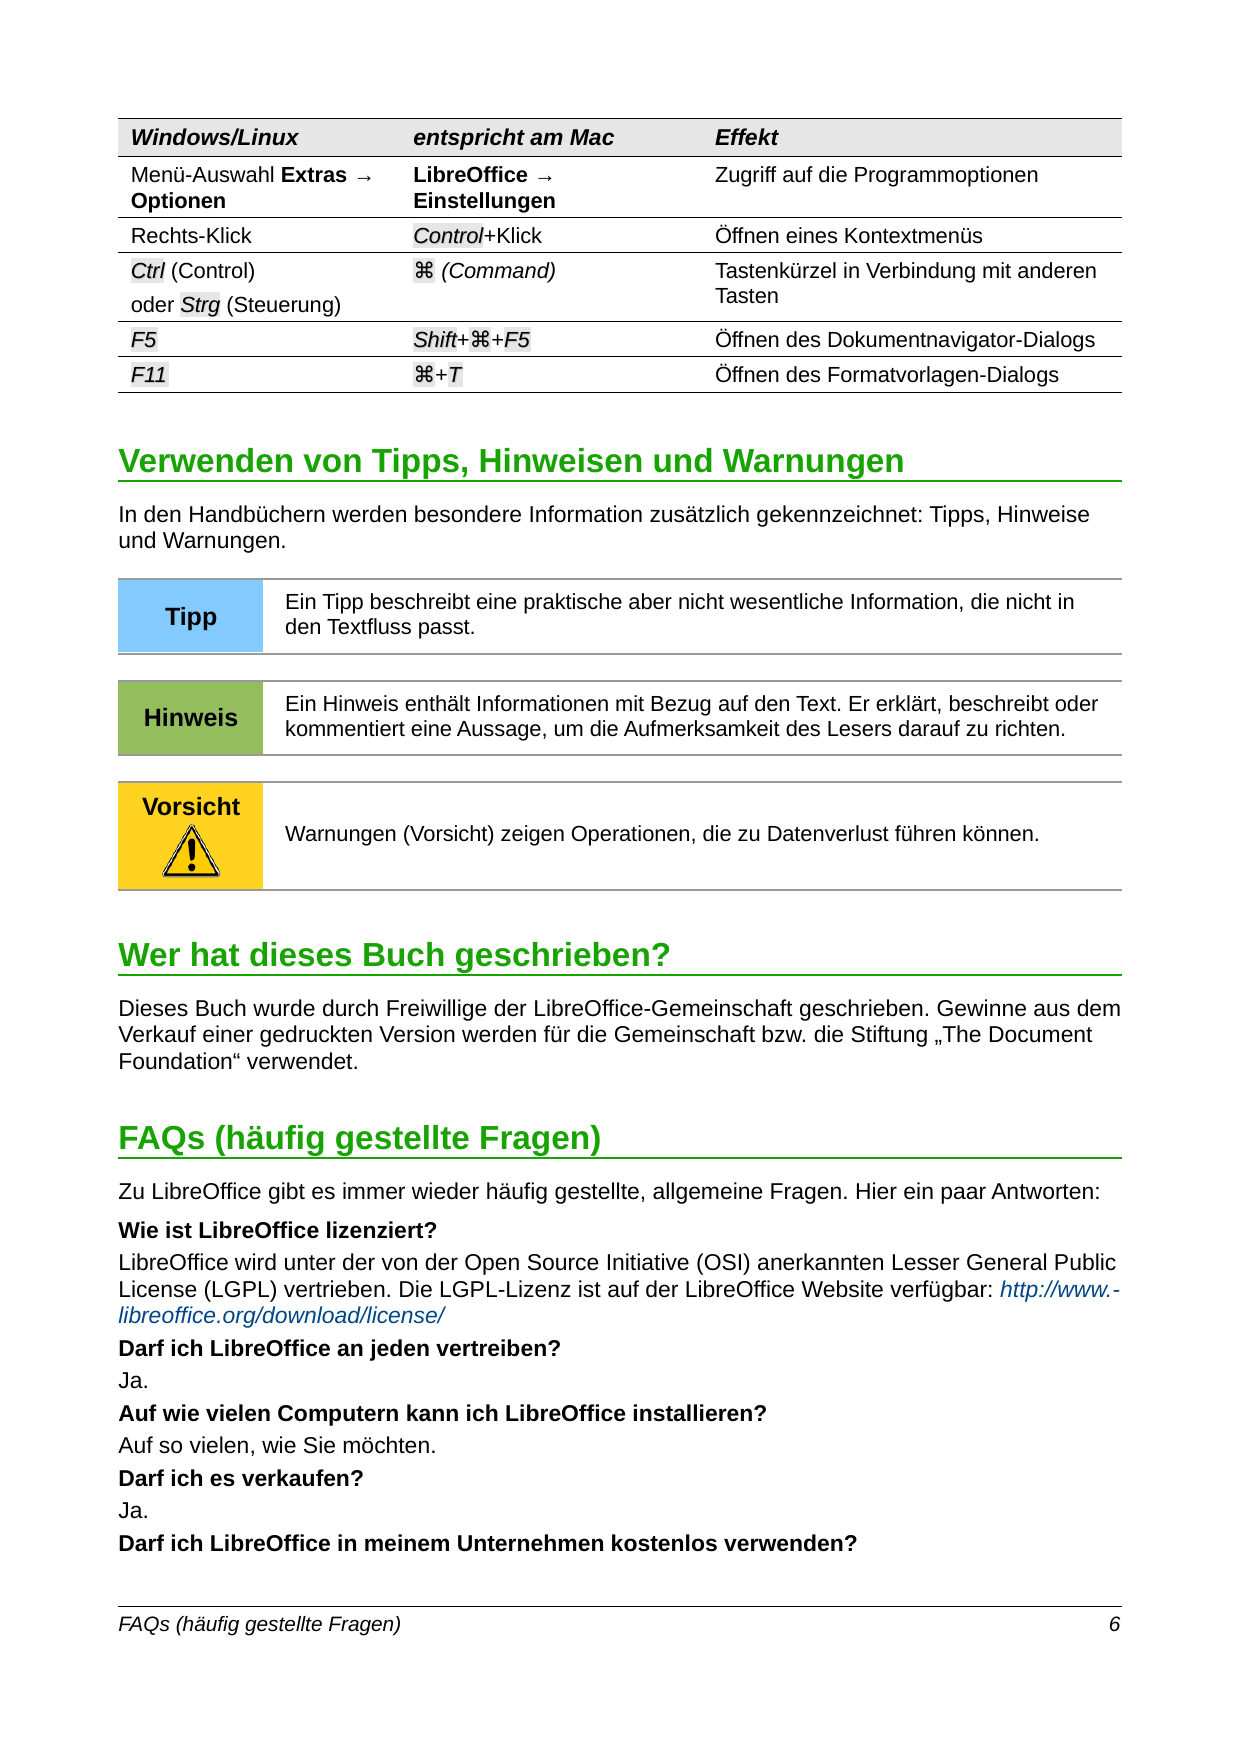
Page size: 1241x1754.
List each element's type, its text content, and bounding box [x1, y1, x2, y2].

list Ja. [118, 1497, 1122, 1524]
table_header Hinweis [118, 682, 263, 754]
text Dieses Buch wurde durch Freiwillige der LibreOffice-Gemeinschaft geschrieben. Gewinne aus dem Verkauf einer gedruckten Version werden für die Gemeinschaft bzw. die Stiftung „The Document Foundation“ verwendet. [118, 995, 1122, 1074]
list Darf ich LibreOffice in meinem Unternehmen kostenlos verwenden? [118, 1530, 1122, 1556]
table_cell Zugriff auf die Programmoptionen [702, 157, 1122, 217]
table_cell Ctrl (Control) oder Strg (Steuerung) [118, 253, 401, 321]
list Ja. [118, 1367, 1122, 1393]
list Wie ist LibreOffice lizenziert? [118, 1217, 1122, 1243]
subtitle Verwenden von Tipps, Hinweisen und Warnungen [118, 441, 1122, 480]
table_cell Rechts-Klick [118, 218, 401, 252]
subtitle FAQs (häufig gestellte Fragen) [118, 1118, 1122, 1157]
table_header Tipp [118, 580, 263, 652]
table_header Ein Hinweis enthält Informationen mit Bezug auf den Text. Er erklärt, beschreibt oder kommentiert eine Aussage, um die Aufmerksamkeit des Lesers darauf zu richten. [264, 682, 1122, 754]
table_cell Shift+⌘+F5 [401, 322, 702, 356]
list Darf ich es verkaufen? [118, 1465, 1122, 1491]
list Auf so vielen, wie Sie möchten. [118, 1432, 1122, 1459]
table_cell Tastenkürzel in Verbindung mit anderen Tasten [702, 253, 1122, 321]
list Darf ich LibreOffice an jeden vertreiben? [118, 1334, 1122, 1361]
subtitle Wer hat dieses Buch geschrieben? [118, 936, 1122, 974]
table_header Warnungen (Vorsicht) zeigen Operationen, die zu Datenverlust führen können. [264, 783, 1122, 889]
table_cell F5 [118, 322, 401, 356]
list LibreOffice wird unter der von der Open Source Initiative (OSI) anerkannten Lesser General Public License (LGPL) vertrieben. Die LGPL-Lizenz ist auf der LibreOffice Website verfügbar: http://www.­libreoffice.org/download/license/ [118, 1249, 1122, 1328]
table_cell ⌘+T [401, 357, 702, 392]
table_header Ein Tipp beschreibt eine praktische aber nicht wesentliche Information, die nicht in den Textfluss passt. [264, 580, 1122, 652]
table_cell Menü-Auswahl Extras → Optionen [118, 157, 401, 217]
table_cell F11 [118, 357, 401, 392]
table_cell Öffnen des Dokumentnavigator-Dialogs [702, 322, 1122, 356]
table_cell Control+Klick [401, 218, 702, 252]
table_cell Öffnen eines Kontextmenüs [702, 218, 1122, 252]
table_header entspricht am Mac [401, 119, 702, 156]
table_cell Öffnen des Formatvorlagen-Dialogs [702, 357, 1122, 392]
table_cell LibreOffice → Einstellungen [401, 157, 702, 217]
table_cell ⌘ (Command) [401, 253, 702, 321]
table_header Vorsicht [118, 783, 263, 889]
picture [158, 820, 224, 881]
text In den Handbüchern werden besondere Information zusätzlich gekennzeichnet: Tipps, Hinweise und Warnungen. [118, 501, 1122, 553]
table_header Effekt [702, 119, 1122, 156]
text Zu LibreOffice gibt es immer wieder häufig gestellte, allgemeine Fragen. Hier ein paar Antworten: [118, 1178, 1122, 1204]
list Auf wie vielen Computern kann ich LibreOffice installieren? [118, 1400, 1122, 1426]
table_header Windows/Linux [118, 119, 401, 156]
